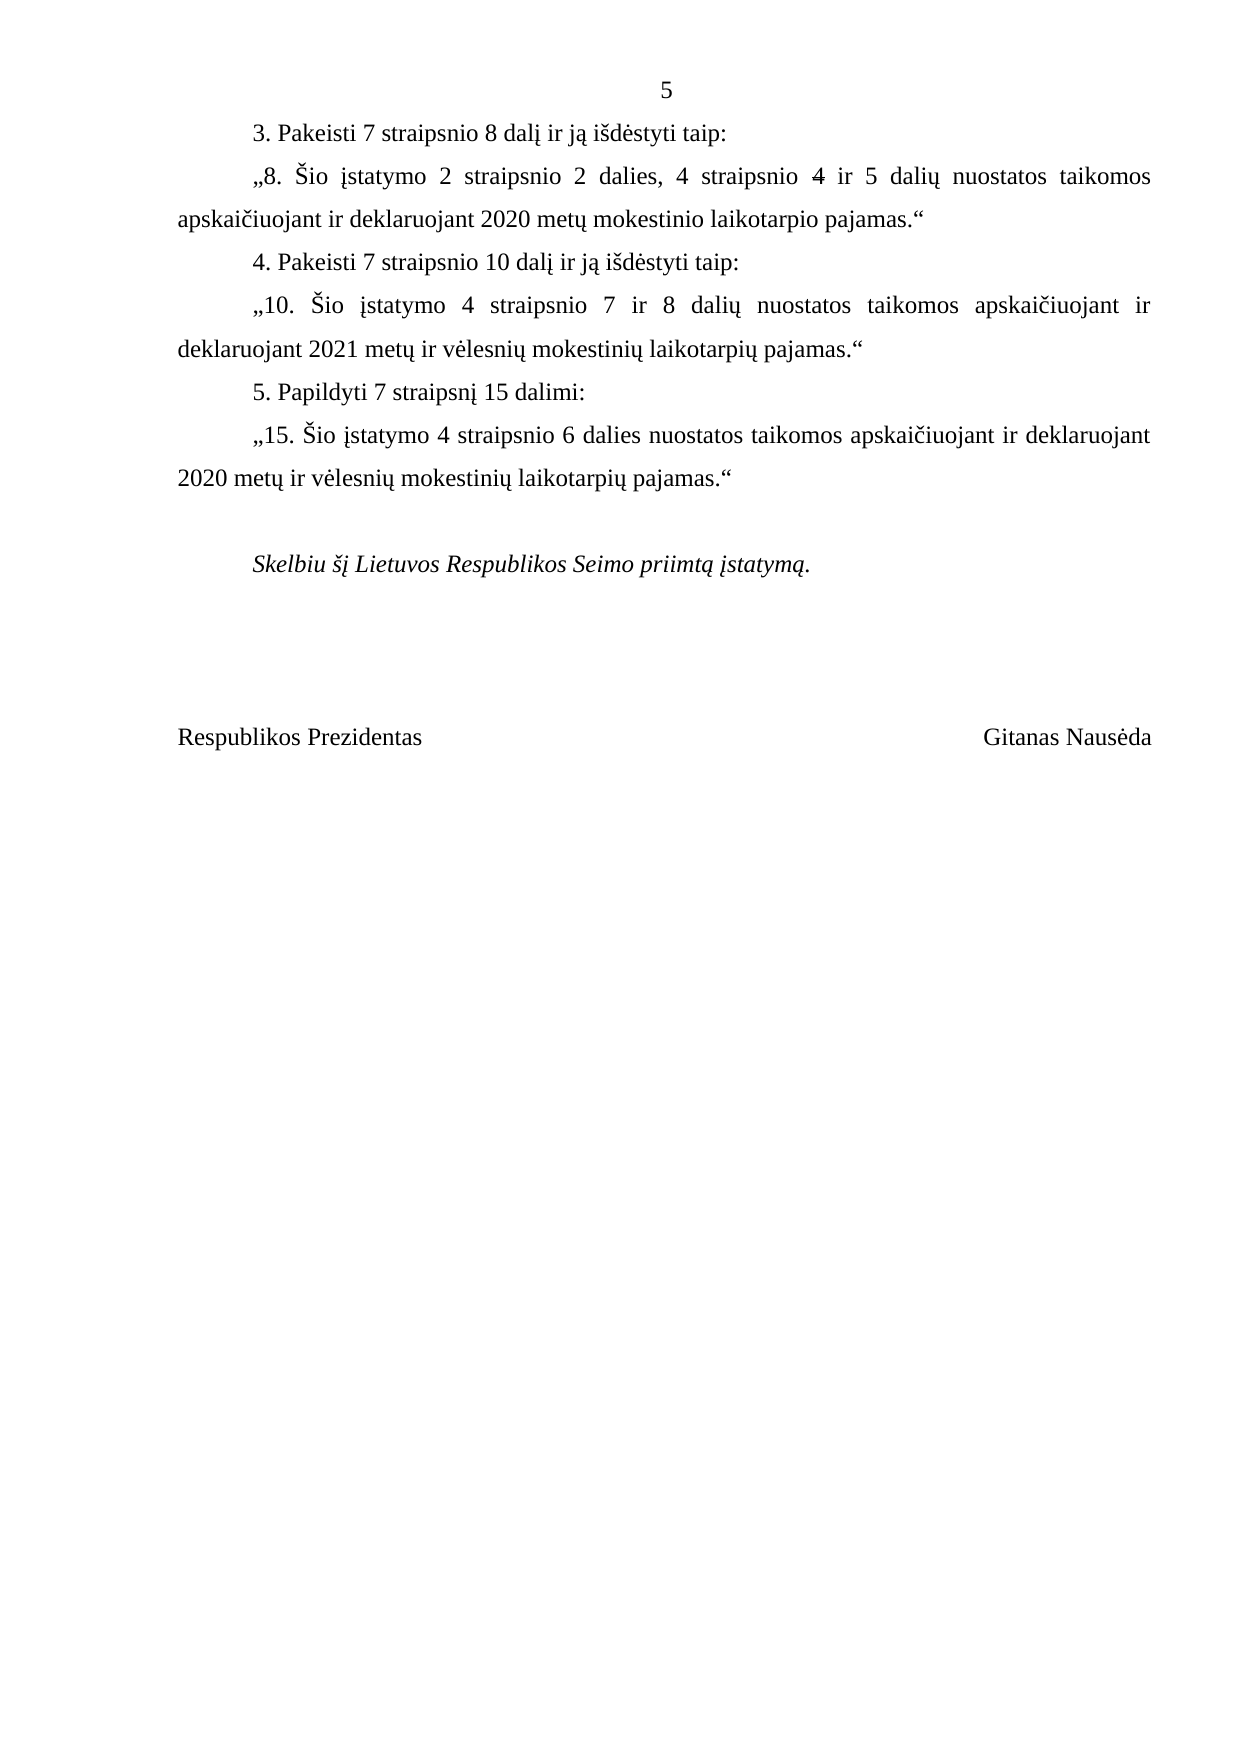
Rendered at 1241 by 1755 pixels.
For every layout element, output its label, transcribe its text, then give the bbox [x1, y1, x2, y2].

text „8. Šio įstatymo 2 straipsnio 2 dalies, 4 straipsnio 4 ir 5 dalių nuostatos taikomos apskaičiuojant ir deklaruojant 2020 metų mokestinio laikotarpio pajamas.“ [177, 161, 1152, 233]
text 3. Pakeisti 7 straipsnio 8 dalį ir ją išdėstyti taip: [177, 118, 1152, 147]
text „15. Šio įstatymo 4 straipsnio 6 dalies nuostatos taikomos apskaičiuojant ir deklaruojant 2020 metų ir vėlesnių mokestinių laikotarpių pajamas.“ [177, 420, 1152, 492]
text 4. Pakeisti 7 straipsnio 10 dalį ir ją išdėstyti taip: [177, 247, 1152, 276]
text Skelbiu šį Lietuvos Respublikos Seimo priimtą įstatymą. [177, 549, 1152, 578]
text Respublikos Prezidentas Gitanas Nausėda [177, 722, 1152, 751]
text „10. Šio įstatymo 4 straipsnio 7 ir 8 dalių nuostatos taikomos apskaičiuojant ir deklaruojant 2021 metų ir vėlesnių mokestinių laikotarpių pajamas.“ [177, 291, 1152, 362]
text 5. Papildyti 7 straipsnį 15 dalimi: [177, 377, 1152, 406]
